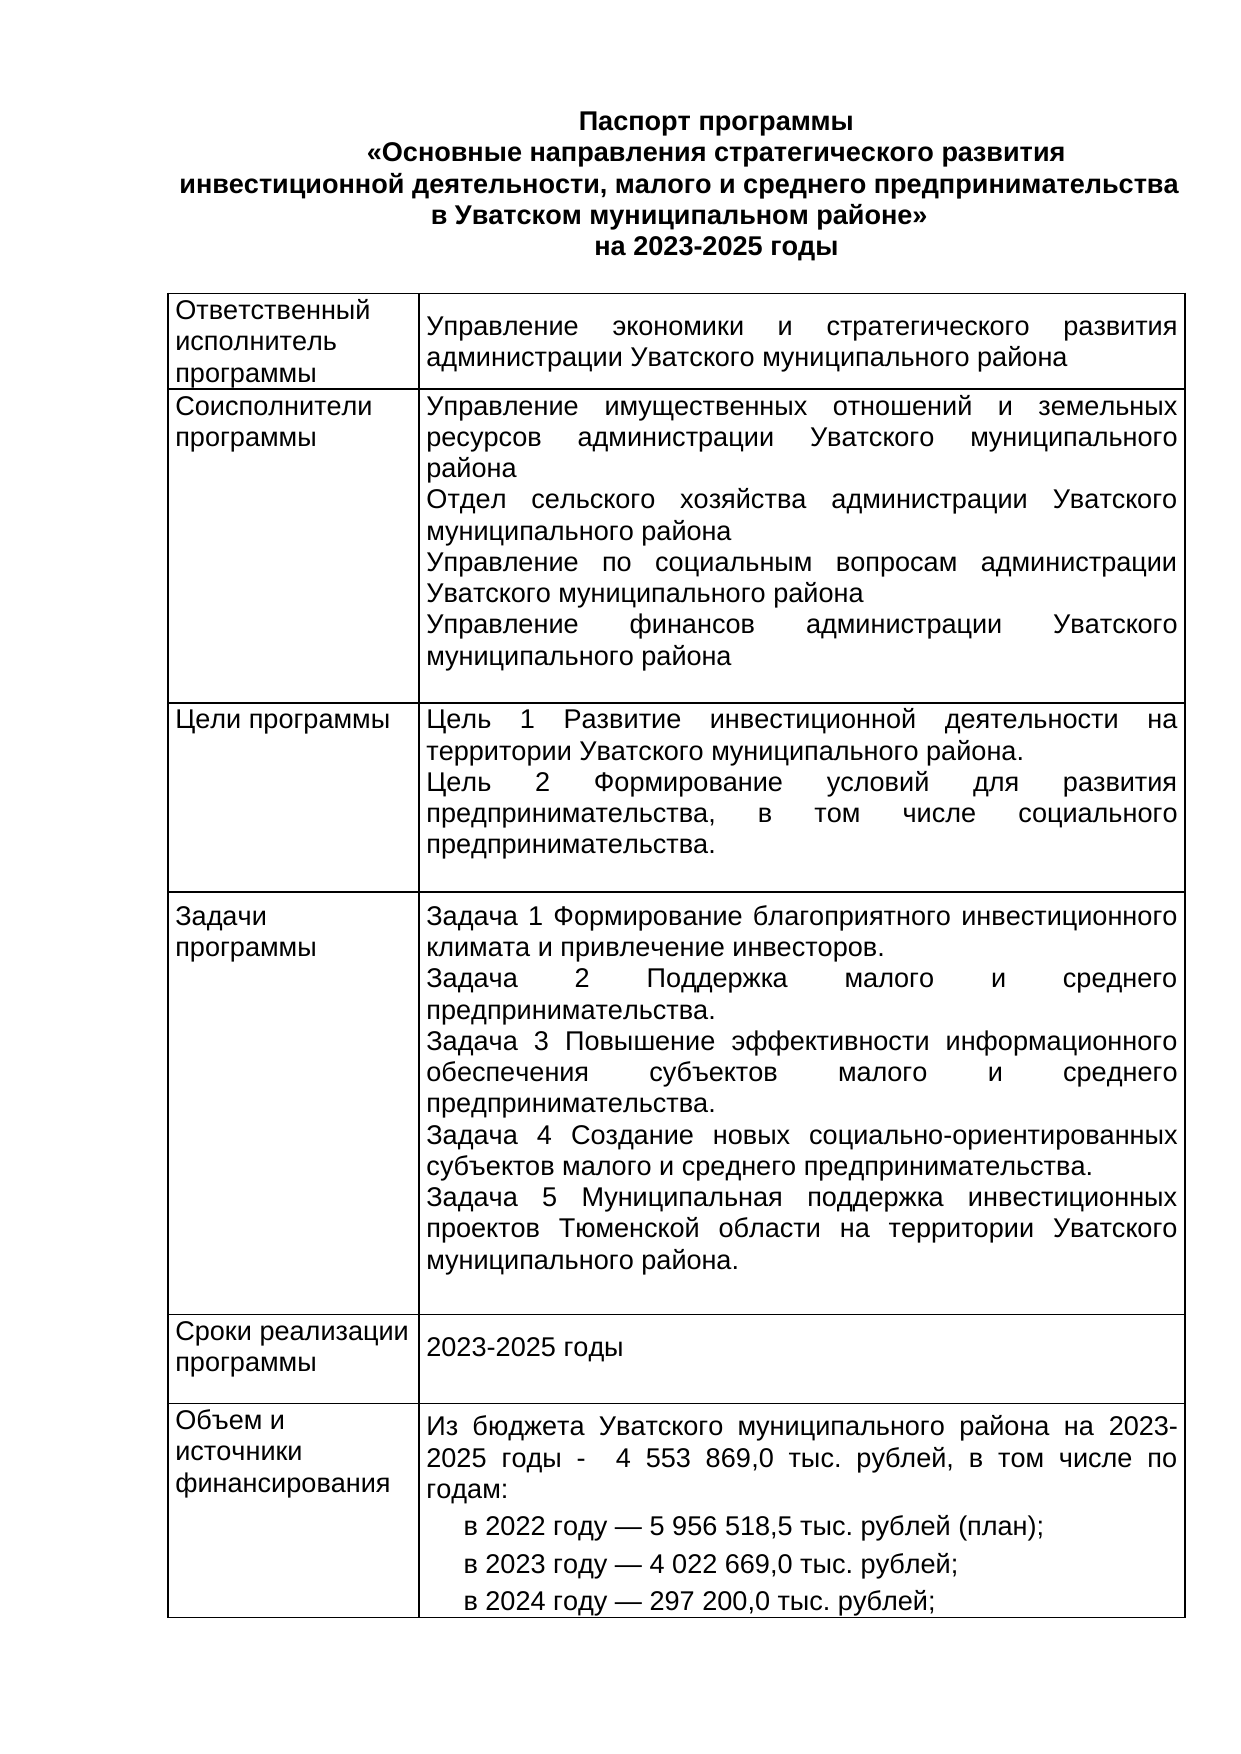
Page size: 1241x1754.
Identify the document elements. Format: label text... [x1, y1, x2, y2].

table_cell Объем и источники финансирования [169, 1404, 418, 1617]
table_cell Соисполнители программы [169, 390, 418, 702]
text Паспорт программы [177, 105, 1181, 136]
table_cell Задача 1 Формирование благоприятного инвестиционного климата и привлечение инвесторов. Задача 2 Поддержка малого и среднего предпринимательства. Задача 3 Повышение эффективности информационного обеспечения субъектов малого и среднего предпринимательства. Задача 4 Создание новых социально-ориентированных субъектов малого и среднего предпринимательства. Задача 5 Муниципальная поддержка инвестиционных проектов Тюменской области на территории Уватского муниципального района. [420, 893, 1184, 1313]
table_header Управление экономики и стратегического развития администрации Уватского муниципального района [420, 294, 1184, 388]
text «Основные направления стратегического развития инвестиционной деятельности, малого и среднего предпринимательства в Уватском муниципальном районе» [177, 136, 1181, 230]
table_header Ответственный исполнитель программы [169, 294, 418, 388]
table_cell 2023-2025 годы [420, 1315, 1184, 1402]
table_cell Управление имущественных отношений и земельных ресурсов администрации Уватского муниципального района Отдел сельского хозяйства администрации Уватского муниципального района Управление по социальным вопросам администрации Уватского муниципального района Управление финансов администрации Уватского муниципального района [420, 390, 1184, 702]
table_cell Сроки реализации программы [169, 1315, 418, 1402]
table_cell Задачи программы [169, 893, 418, 1313]
table_cell Из бюджета Уватского муниципального района на 2023-2025 годы - 4 553 869,0 тыс. рублей, в том числе по годам: в 2022 году — 5 956 518,5 тыс. рублей (план); в 2023 году — 4 022 669,0 тыс. рублей; в 2024 году — 297 200,0 тыс. рублей; [420, 1404, 1184, 1617]
table_cell Цель 1 Развитие инвестиционной деятельности на территории Уватского муниципального района. Цель 2 Формирование условий для развития предпринимательства, в том числе социального предпринимательства. [420, 704, 1184, 891]
table_cell Цели программы [169, 704, 418, 891]
text на 2023-2025 годы [177, 230, 1181, 261]
